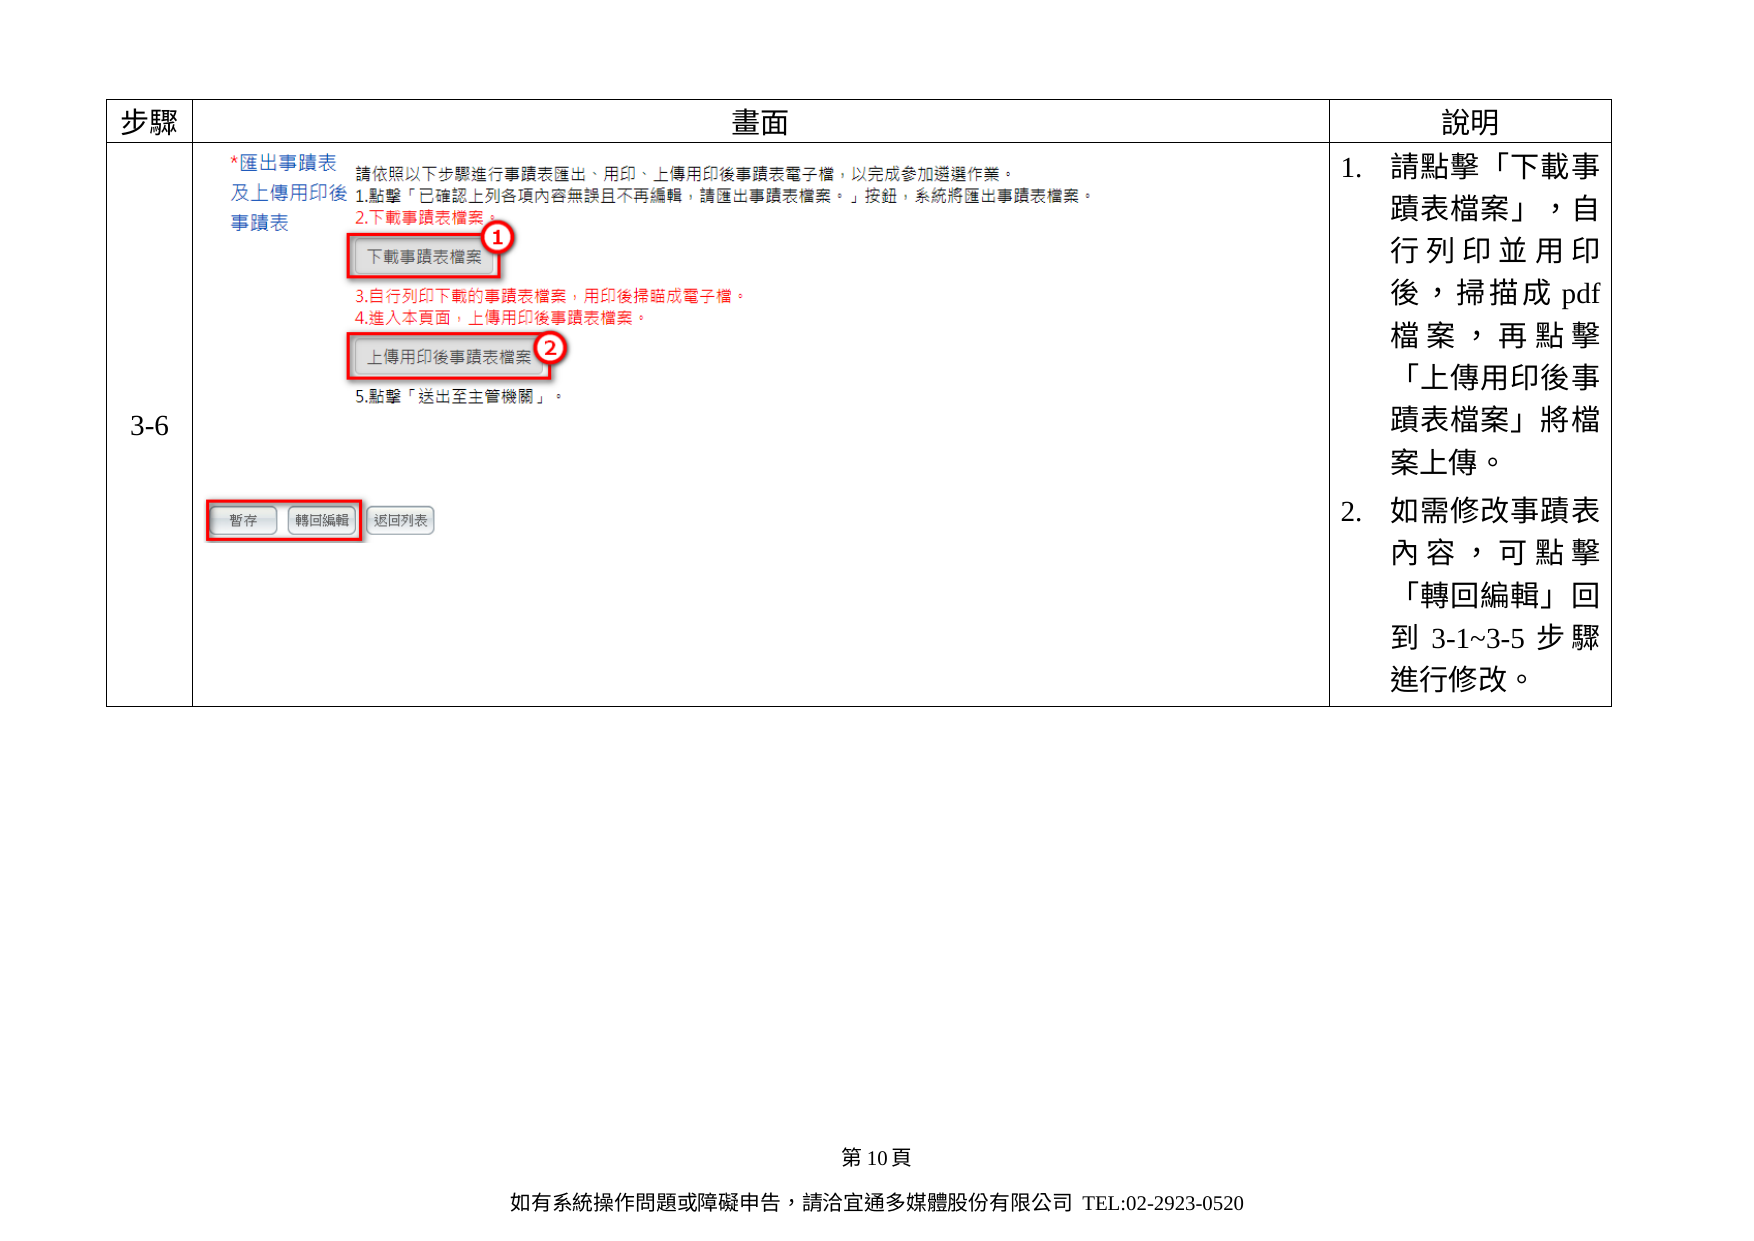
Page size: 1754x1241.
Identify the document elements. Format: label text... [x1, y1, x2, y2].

picture [203, 143, 1104, 543]
table_header 步驟 [107, 100, 192, 142]
table_cell 3-6 [107, 143, 192, 706]
table_cell [193, 143, 1329, 706]
table_cell 請點擊「下載事蹟表檔案」，自行列印並用印後，掃描成pdf檔案，再點擊「上傳用印後事蹟表檔案」將檔案上傳。 如需修改事蹟表內容，可點擊「轉回編輯」回到3-1~3-5步驟進行修改。 [1330, 143, 1611, 706]
table_header 畫面 [193, 100, 1329, 142]
table_header 說明 [1330, 100, 1611, 142]
